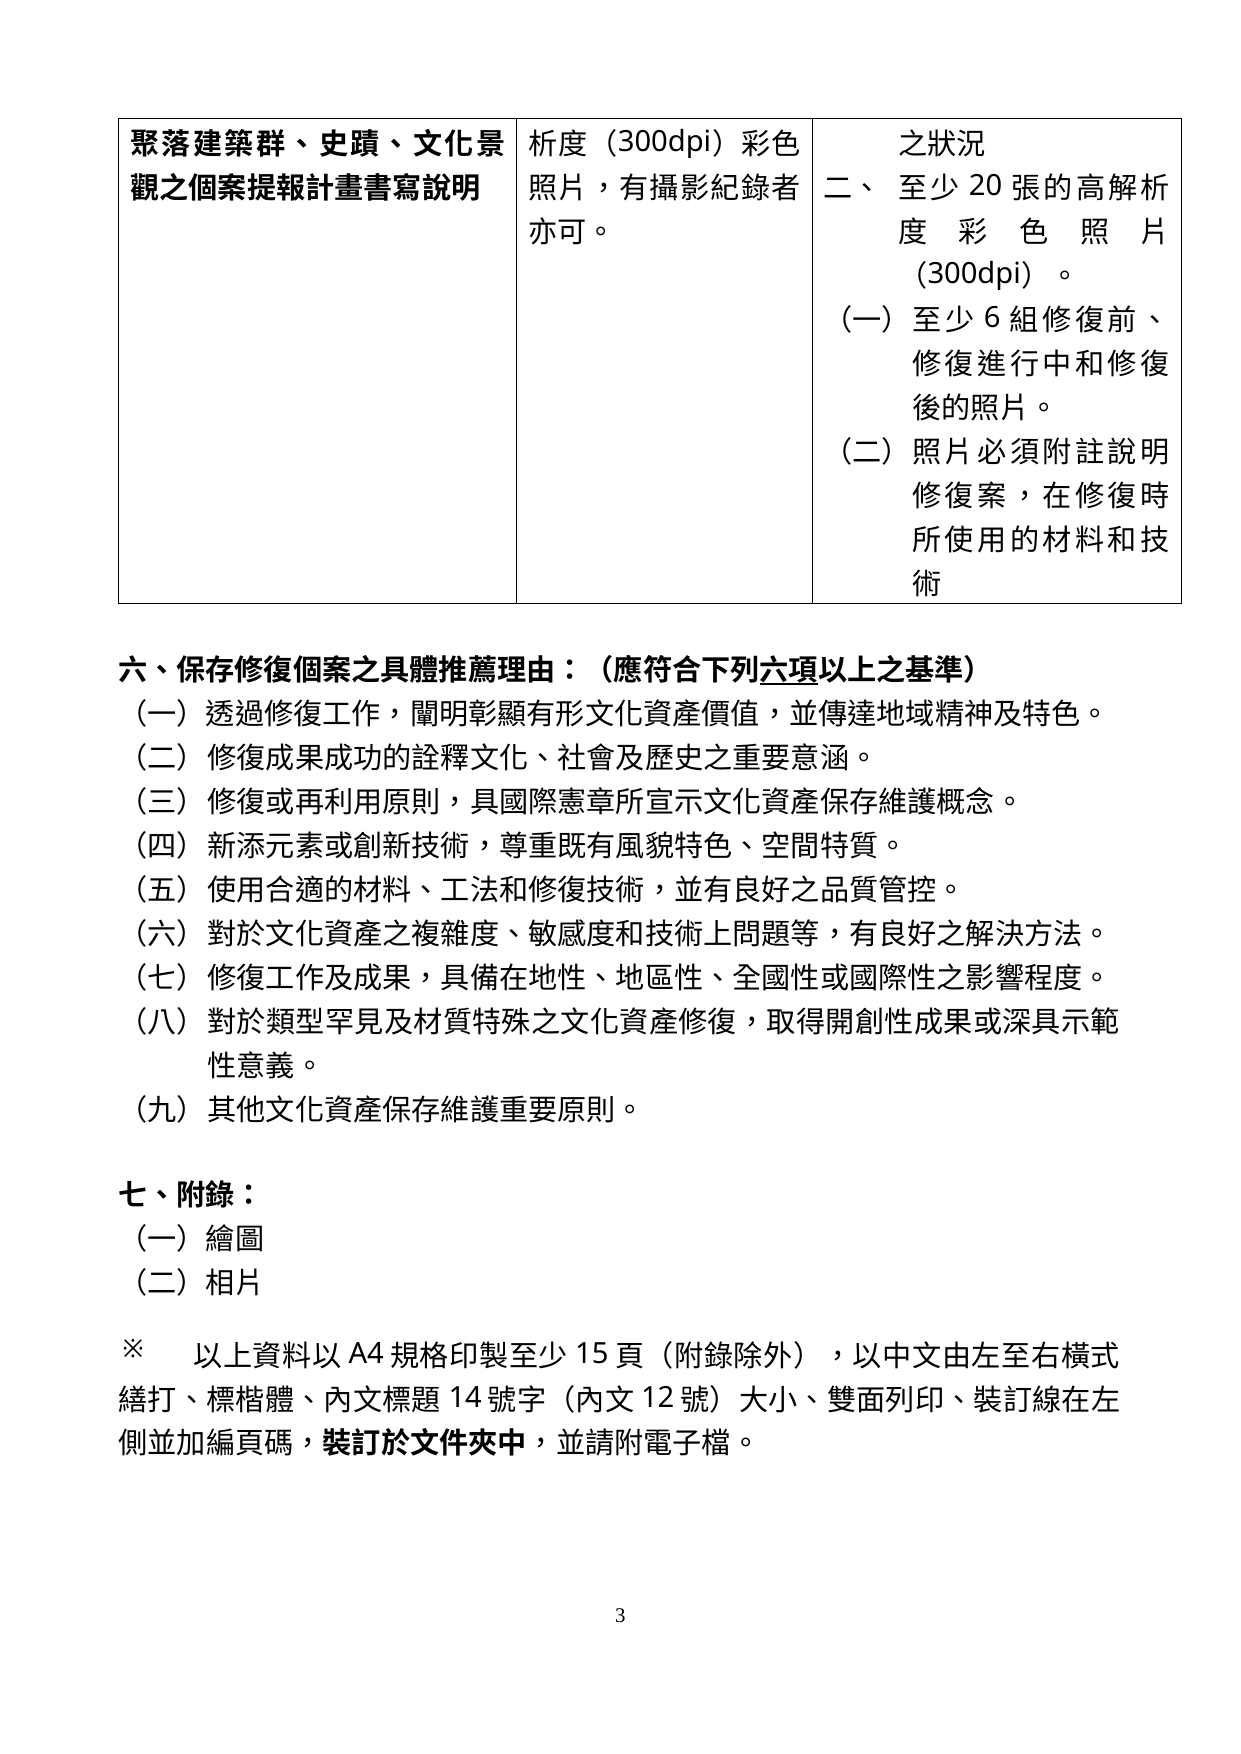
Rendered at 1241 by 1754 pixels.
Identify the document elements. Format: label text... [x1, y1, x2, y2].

subtitle 以上資料以A4規格印製至少15頁（附錄除外），以中文由左至右橫式繕打、標楷體、內文標題14號字（內文12號）大小、雙面列印、裝訂線在左側並加編頁碼，裝訂於文件夾中，並請附電子檔。 [118, 1330, 1122, 1462]
subtitle （一）透過修復工作，闡明彰顯有形文化資產價值，並傳達地域精神及特色。 [118, 689, 1122, 733]
subtitle 其他文化資產保存維護重要原則。 [118, 1084, 1122, 1128]
subtitle 六、保存修復個案之具體推薦理由：（應符合下列六項以上之基準） [118, 645, 1122, 689]
subtitle 修復或再利用原則，具國際憲章所宣示文化資產保存維護概念。 [118, 777, 1122, 821]
table_cell 聚落建築群、史蹟、文化景觀之個案提報計畫書寫說明 [119, 119, 516, 603]
subtitle 七、附錄： [118, 1170, 1122, 1214]
subtitle 修復工作及成果，具備在地性、地區性、全國性或國際性之影響程度。 [118, 953, 1122, 997]
table_cell 析度（300dpi）彩色照片，有攝影紀錄者亦可。 [517, 119, 812, 603]
subtitle 修復成果成功的詮釋文化、社會及歷史之重要意涵。 [118, 733, 1122, 777]
subtitle （二）相片 [118, 1258, 1122, 1302]
subtitle 新添元素或創新技術，尊重既有風貌特色、空間特質。 [118, 821, 1122, 865]
subtitle （一）繪圖 [118, 1214, 1122, 1258]
subtitle 對於類型罕見及材質特殊之文化資產修復，取得開創性成果或深具示範性意義。 [118, 997, 1122, 1084]
subtitle 使用合適的材料、工法和修復技術，並有良好之品質管控。 [118, 865, 1122, 909]
table_cell 修復前狀況 / 修復進行中之狀況 / 修復後之狀況 至少20張的高解析度彩色照片（300dpi）。 至少6組修復前、修復進行中和修復後的照片。 照片必須附註說明修復案，在修復時所使用的材料和技術 [813, 119, 1181, 603]
subtitle 對於文化資產之複雜度、敏感度和技術上問題等，有良好之解決方法。 [118, 909, 1122, 953]
